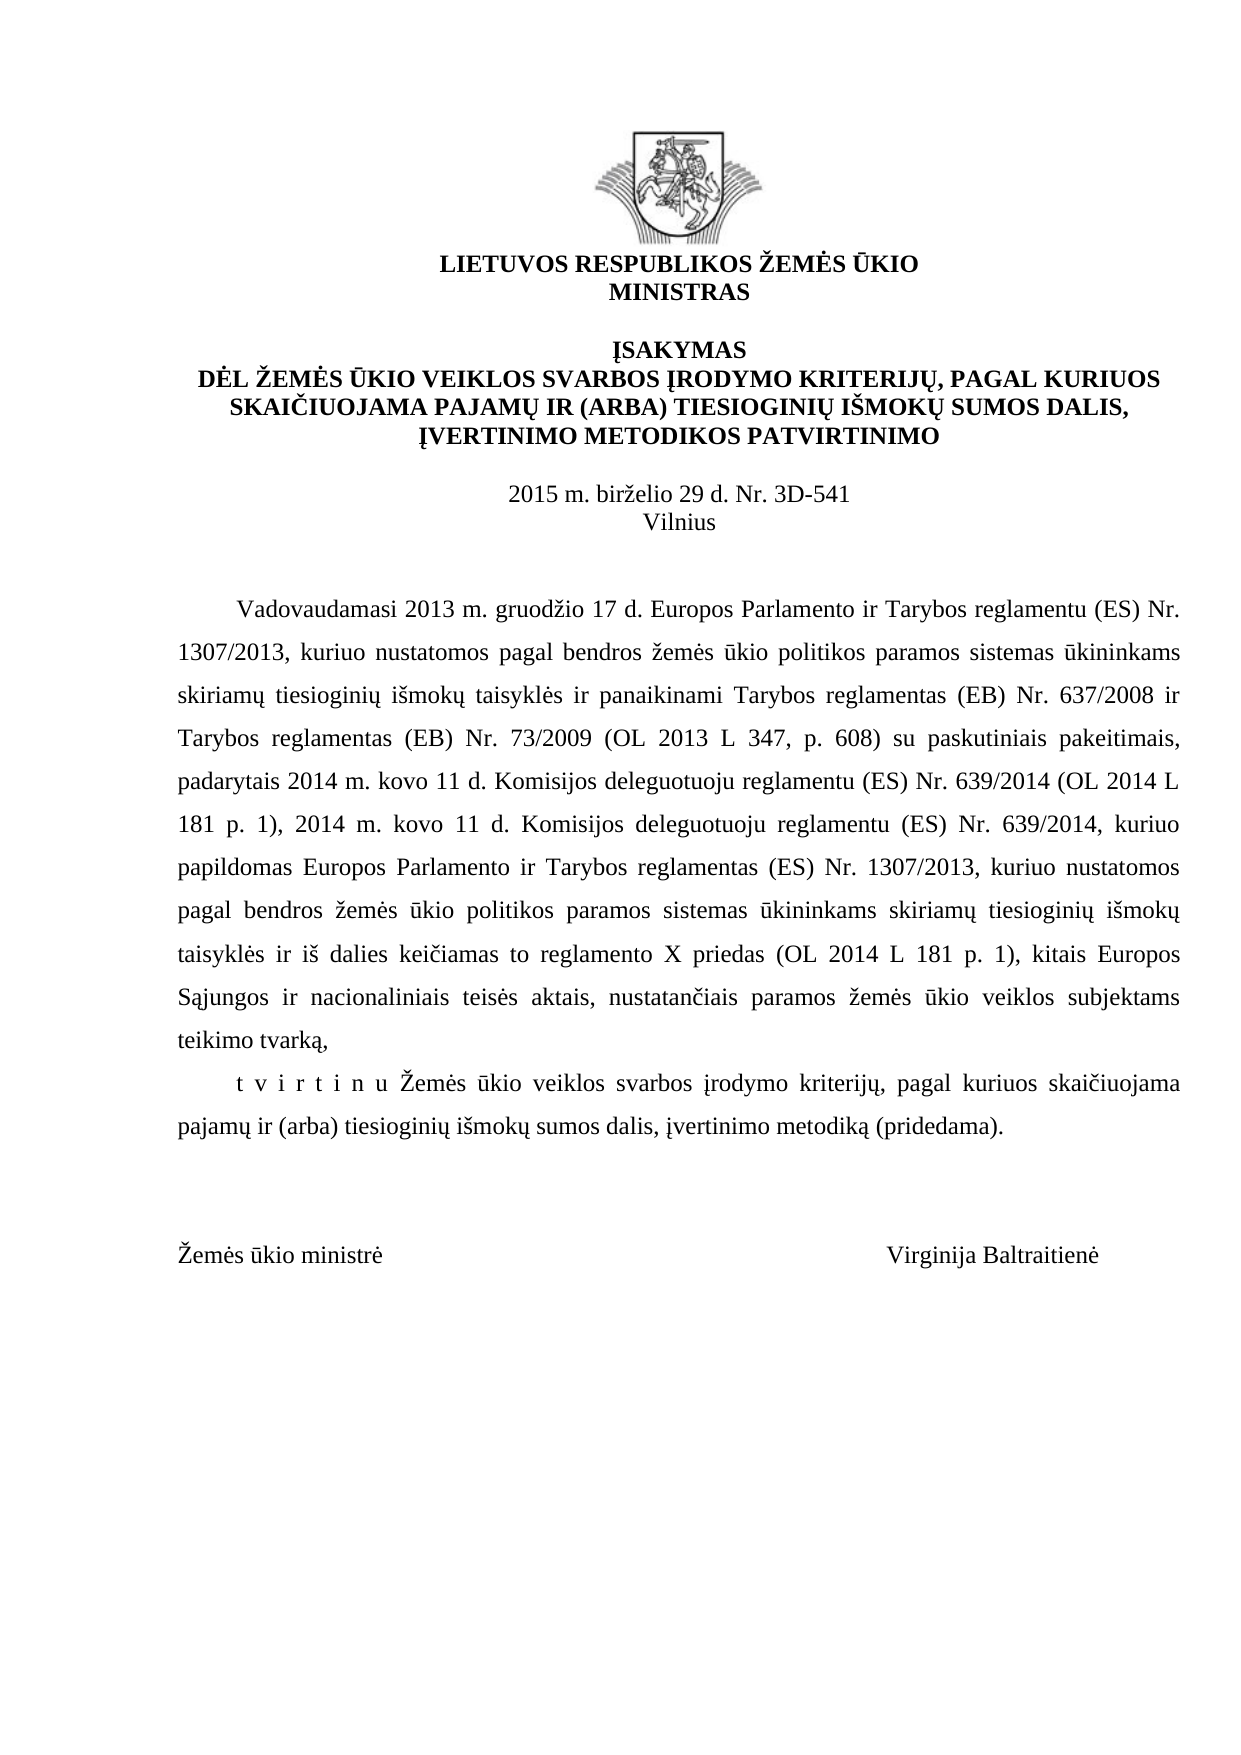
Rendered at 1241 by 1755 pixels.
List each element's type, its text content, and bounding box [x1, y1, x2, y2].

text 2015 m. birželio 29 d. Nr. 3D-541 [177, 479, 1181, 507]
text Vadovaudamasi 2013 m. gruodžio 17 d. Europos Parlamento ir Tarybos reglamentu (ES) Nr. 1307/2013, kuriuo nustatomos pagal bendros žemės ūkio politikos paramos sistemas ūkininkams skiriamų tiesioginių išmokų taisyklės ir panaikinami Tarybos reglamentas (EB) Nr. 637/2008 ir Tarybos reglamentas (EB) Nr. 73/2009 (OL 2013 L 347, p. 608) su paskutiniais pakeitimais, padarytais 2014 m. kovo 11 d. Komisijos deleguotuoju reglamentu (ES) Nr. 639/2014 (OL 2014 L 181 p. 1), 2014 m. kovo 11 d. Komisijos deleguotuoju reglamentu (ES) Nr. 639/2014, kuriuo papildomas Europos Parlamento ir Tarybos reglamentas (ES) Nr. 1307/2013, kuriuo nustatomos pagal bendros žemės ūkio politikos paramos sistemas ūkininkams skiriamų tiesioginių išmokų taisyklės ir iš dalies keičiamas to reglamento X priedas (OL 2014 L 181 p. 1), kitais Europos Sąjungos ir nacionaliniais teisės aktais, nustatančiais paramos žemės ūkio veiklos subjektams teikimo tvarką, [177, 594, 1181, 1054]
text ĮSAKYMAS [177, 335, 1181, 364]
text Vilnius [177, 507, 1181, 536]
text Žemės ūkio ministrė Virginija Baltraitienė [177, 1241, 1181, 1269]
text t v i r t i n u Žemės ūkio veiklos svarbos įrodymo kriterijų, pagal kuriuos skaičiuojama pajamų ir (arba) tiesioginių išmokų sumos dalis, įvertinimo metodiką (pridedama). [177, 1068, 1181, 1140]
text MINISTRAS [177, 277, 1181, 306]
text DĖL Žemės ūkio veiklos svarbos įrodymo kriterijų, PAGAL KURIUOS SKAIČIUOJAMA pajamų ir (arba) tiesioginių išmokų sumos dalis, įvertinimo metodikOS PATVIRTINIMO [177, 364, 1181, 450]
text LIETUVOS RESPUBLIKOS ŽEMĖS ŪKIO [177, 249, 1181, 277]
